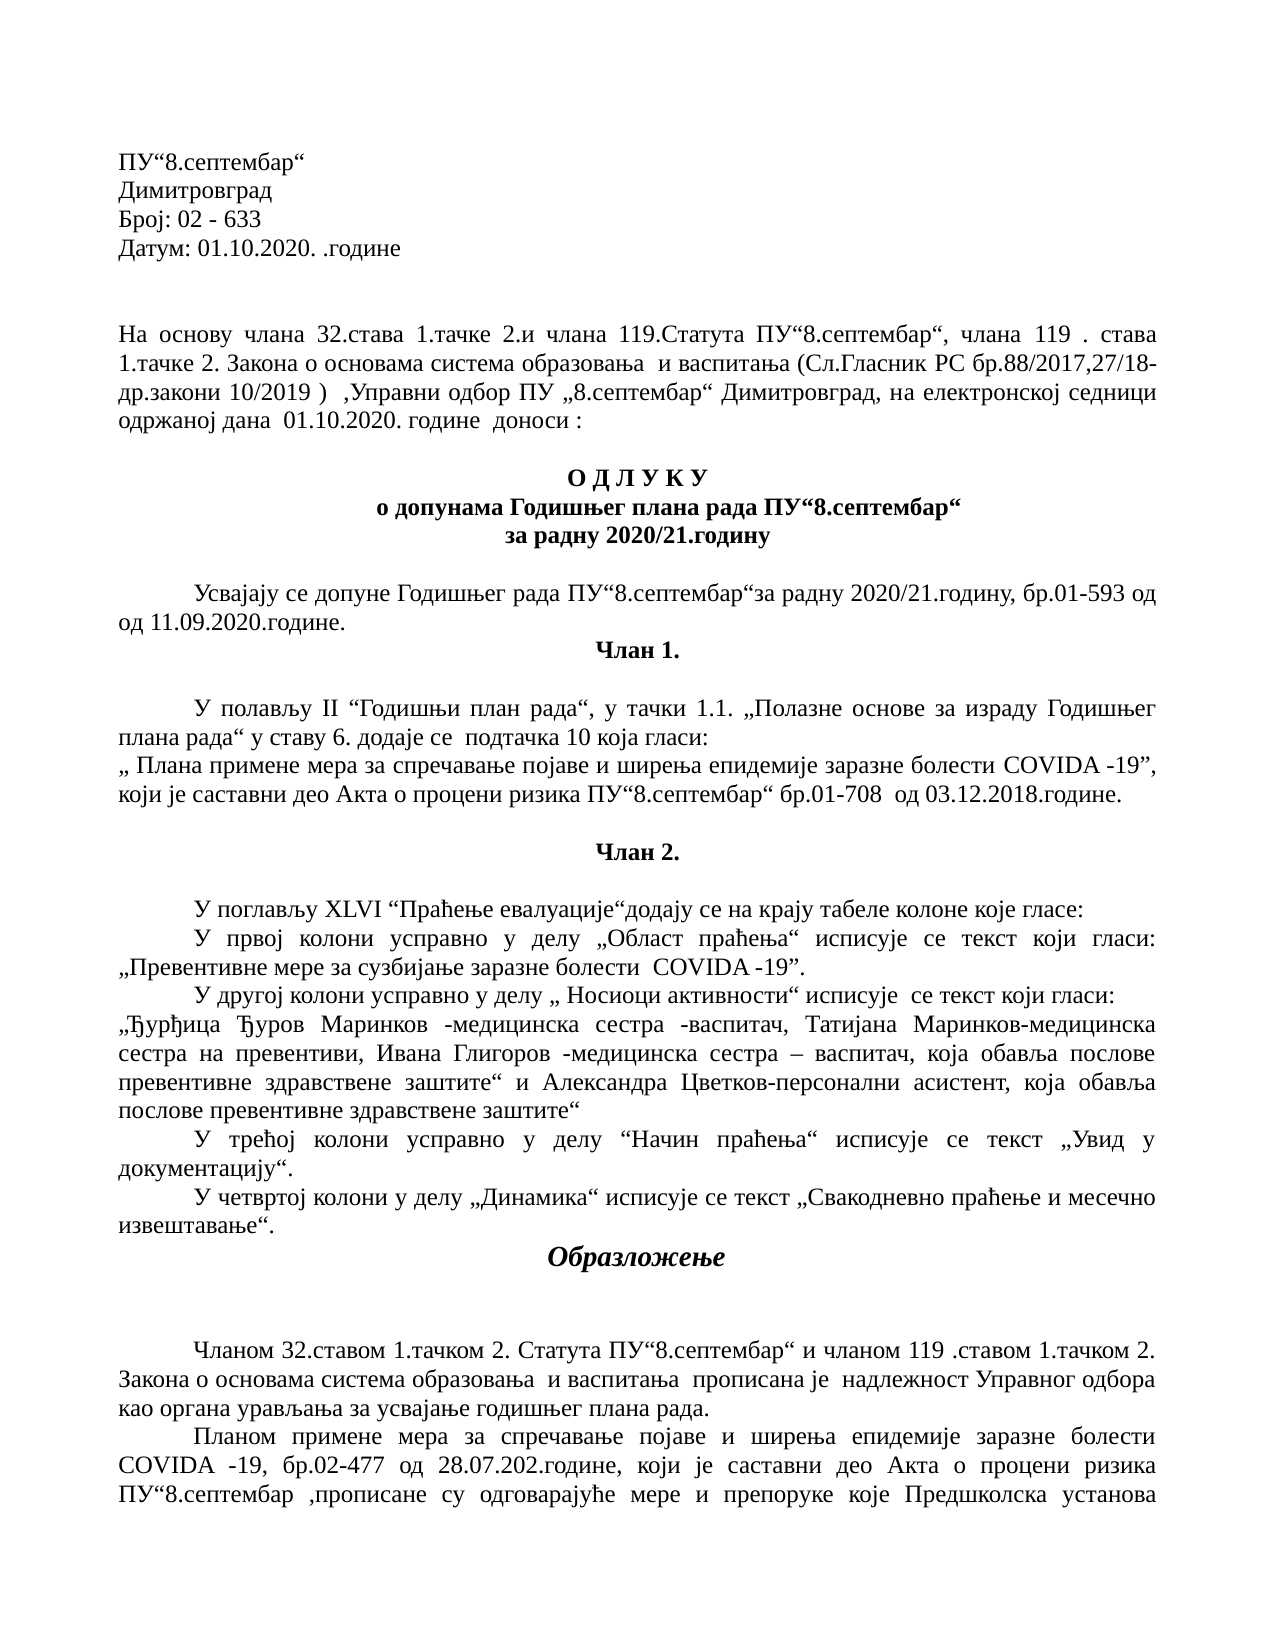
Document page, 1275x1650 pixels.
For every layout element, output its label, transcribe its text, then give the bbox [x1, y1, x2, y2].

text Датум: 01.10.2020. .године [118, 233, 1157, 262]
text Број: 02 - 633 [118, 204, 1157, 233]
text У поглављу XLVI “Праћење евалуације“додају се на крају табеле колоне које гласе: [118, 894, 1157, 923]
text Образложење [118, 1239, 1157, 1273]
text Усвајају се допуне Годишњег рада ПУ“8.септембар“за радну 2020/21.годину, бр.01-593 од од 11.09.2020.године. [118, 578, 1157, 636]
text У првој колони усправно у делу „Област праћења“ исписује се текст који гласи: „Превентивне мере за сузбијање заразне болести COVIDA -19”. [118, 923, 1157, 981]
text „ Плана примене мера за спречавање појаве и ширења епидемије заразне болести COVIDA -19”, који је саставни део Акта о процени ризика ПУ“8.септембар“ бр.01-708 од 03.12.2018.године. [118, 751, 1157, 808]
text О Д Л У К У [118, 463, 1157, 492]
text У трећој колони усправно у делу “Начин праћења“ исписује се текст „Увид у документацију“. [118, 1124, 1157, 1182]
text „Ђурђица Ђуров Маринков -медицинска сестра -васпитач, Татијана Маринков-медицинска сестра на превентиви, Ивана Глигоров -медицинска сестра – васпитач, која обавља послове превентивне здравствене заштите“ и Александра Цветков-персонални асистент, која обавља послове превентивне здравствене заштите“ [118, 1009, 1157, 1124]
text Члан 1. [118, 636, 1157, 664]
text Димитровград [118, 176, 1157, 204]
text На основу члана 32.става 1.тачке 2.и члана 119.Статута ПУ“8.септембар“, члана 119 . става 1.тачке 2. Закона о основама система образовања и васпитања (Сл.Гласник РС бр.88/2017,27/18-др.закони 10/2019 ) ,Управни одбор ПУ „8.септембар“ Димитровград, на електронској седници одржаној дана 01.10.2020. године доноси : [118, 319, 1157, 434]
text ПУ“8.септембар“ [118, 147, 1157, 176]
text У другој колони усправно у делу „ Носиоци активности“ исписује се текст који гласи: [118, 981, 1157, 1009]
text У полављу II “Годишњи план рада“, у тачки 1.1. „Полазне основе за израду Годишњег плана рада“ у ставу 6. додаје се подтачка 10 која гласи: [118, 693, 1157, 751]
text Чланом 32.ставом 1.тачком 2. Статута ПУ“8.септембар“ и чланом 119 .ставом 1.тачком 2. Закона о основама система образовања и васпитања прописана је надлежност Управног одбора као органа урављања за усвајање годишњег плана рада. [118, 1335, 1157, 1421]
text о допунама Годишњег плана рада ПУ“8.септембар“ [118, 492, 1157, 521]
text Члан 2. [118, 837, 1157, 866]
text за радну 2020/21.годину [118, 521, 1157, 549]
text Планом примене мера за спречавање појаве и ширења епидемије заразне болести COVIDA -19, бр.02-477 од 28.07.202.године, који је саставни део Акта о процени ризика ПУ“8.септембар ,прописане су одговарајуће мере и препоруке које Предшколска установа [118, 1421, 1157, 1508]
text У четвртој колони у делу „Динамика“ исписује се текст „Свакодневно праћење и месечно извештавање“. [118, 1182, 1157, 1239]
